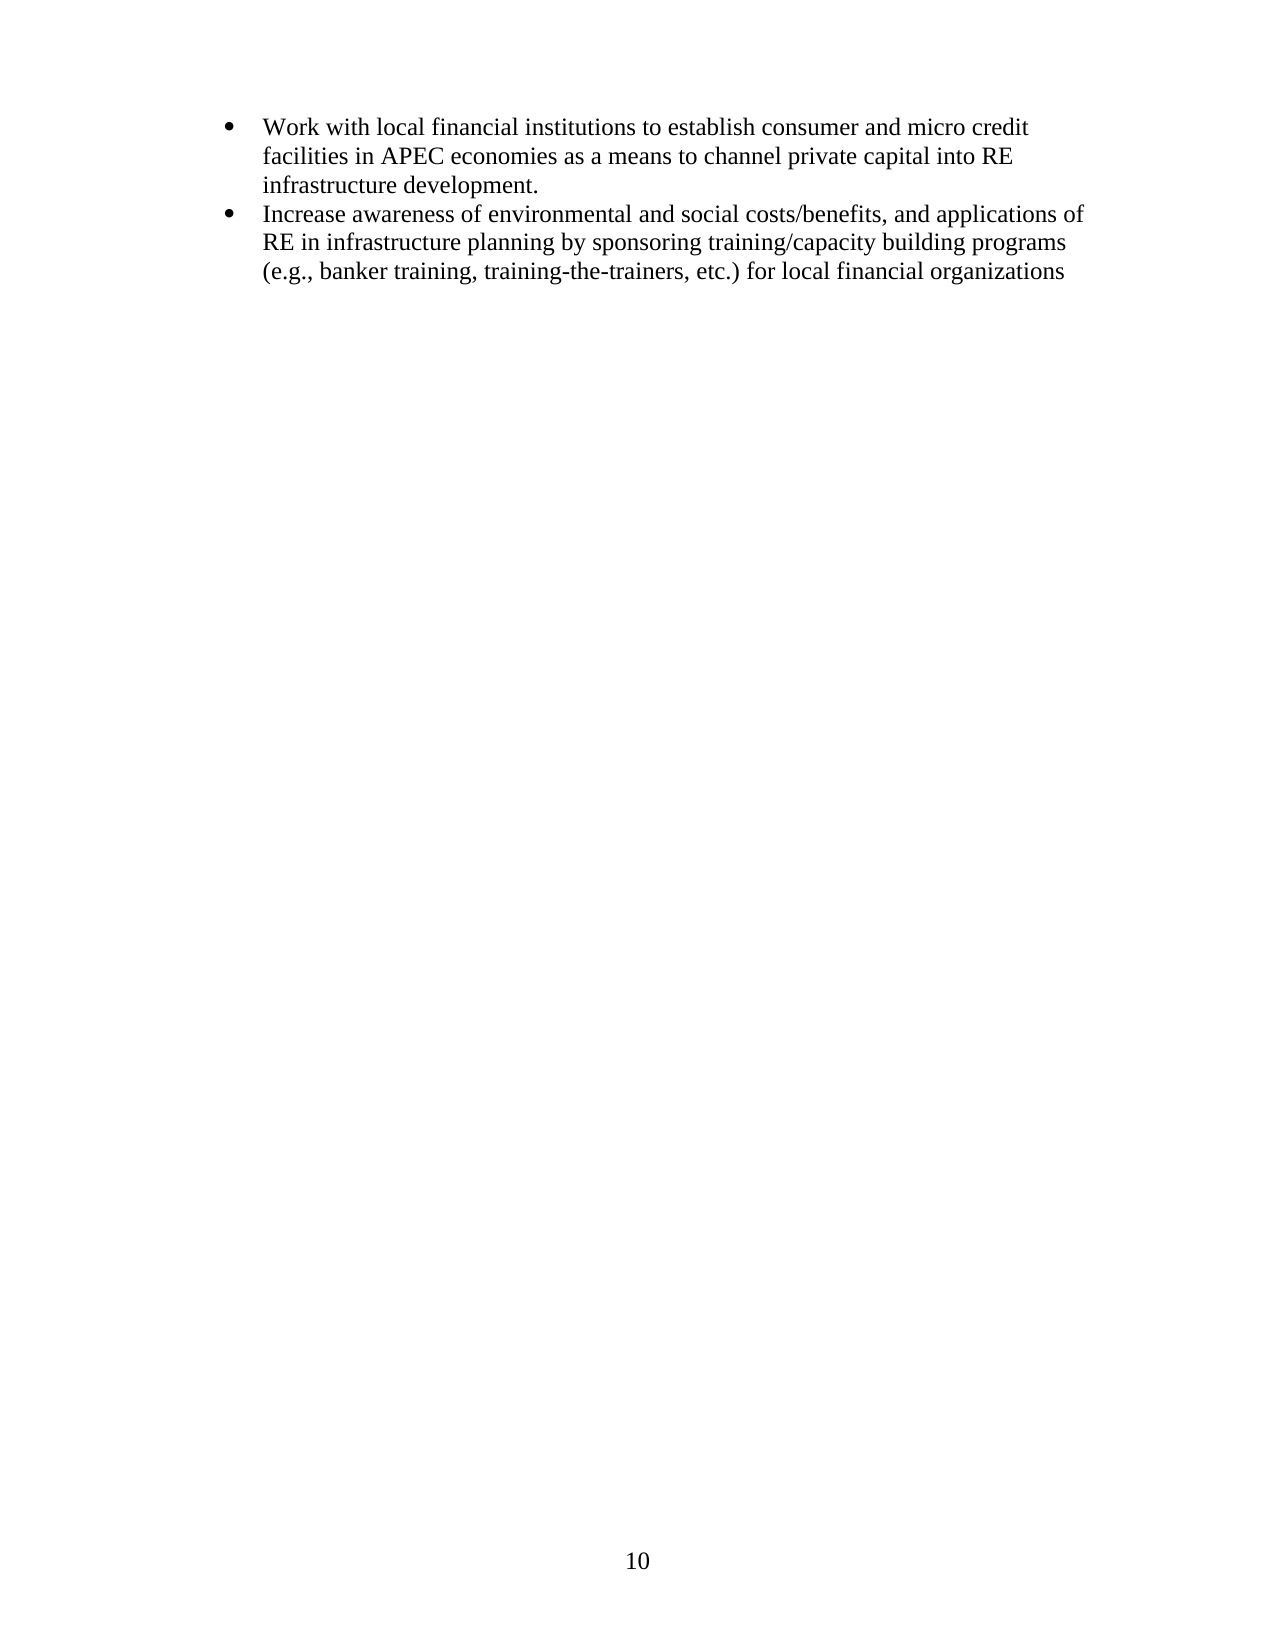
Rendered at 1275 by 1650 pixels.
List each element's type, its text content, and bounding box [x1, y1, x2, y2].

list Work with local financial institutions to establish consumer and micro credit facilities in APEC economies as a means to channel private capital into RE infrastructure development. [225, 112, 1087, 199]
list Increase awareness of environmental and social costs/benefits, and applications of RE in infrastructure planning by sponsoring training/capacity building programs (e.g., banker training, training-the-trainers, etc.) for local financial organizations [225, 199, 1087, 285]
